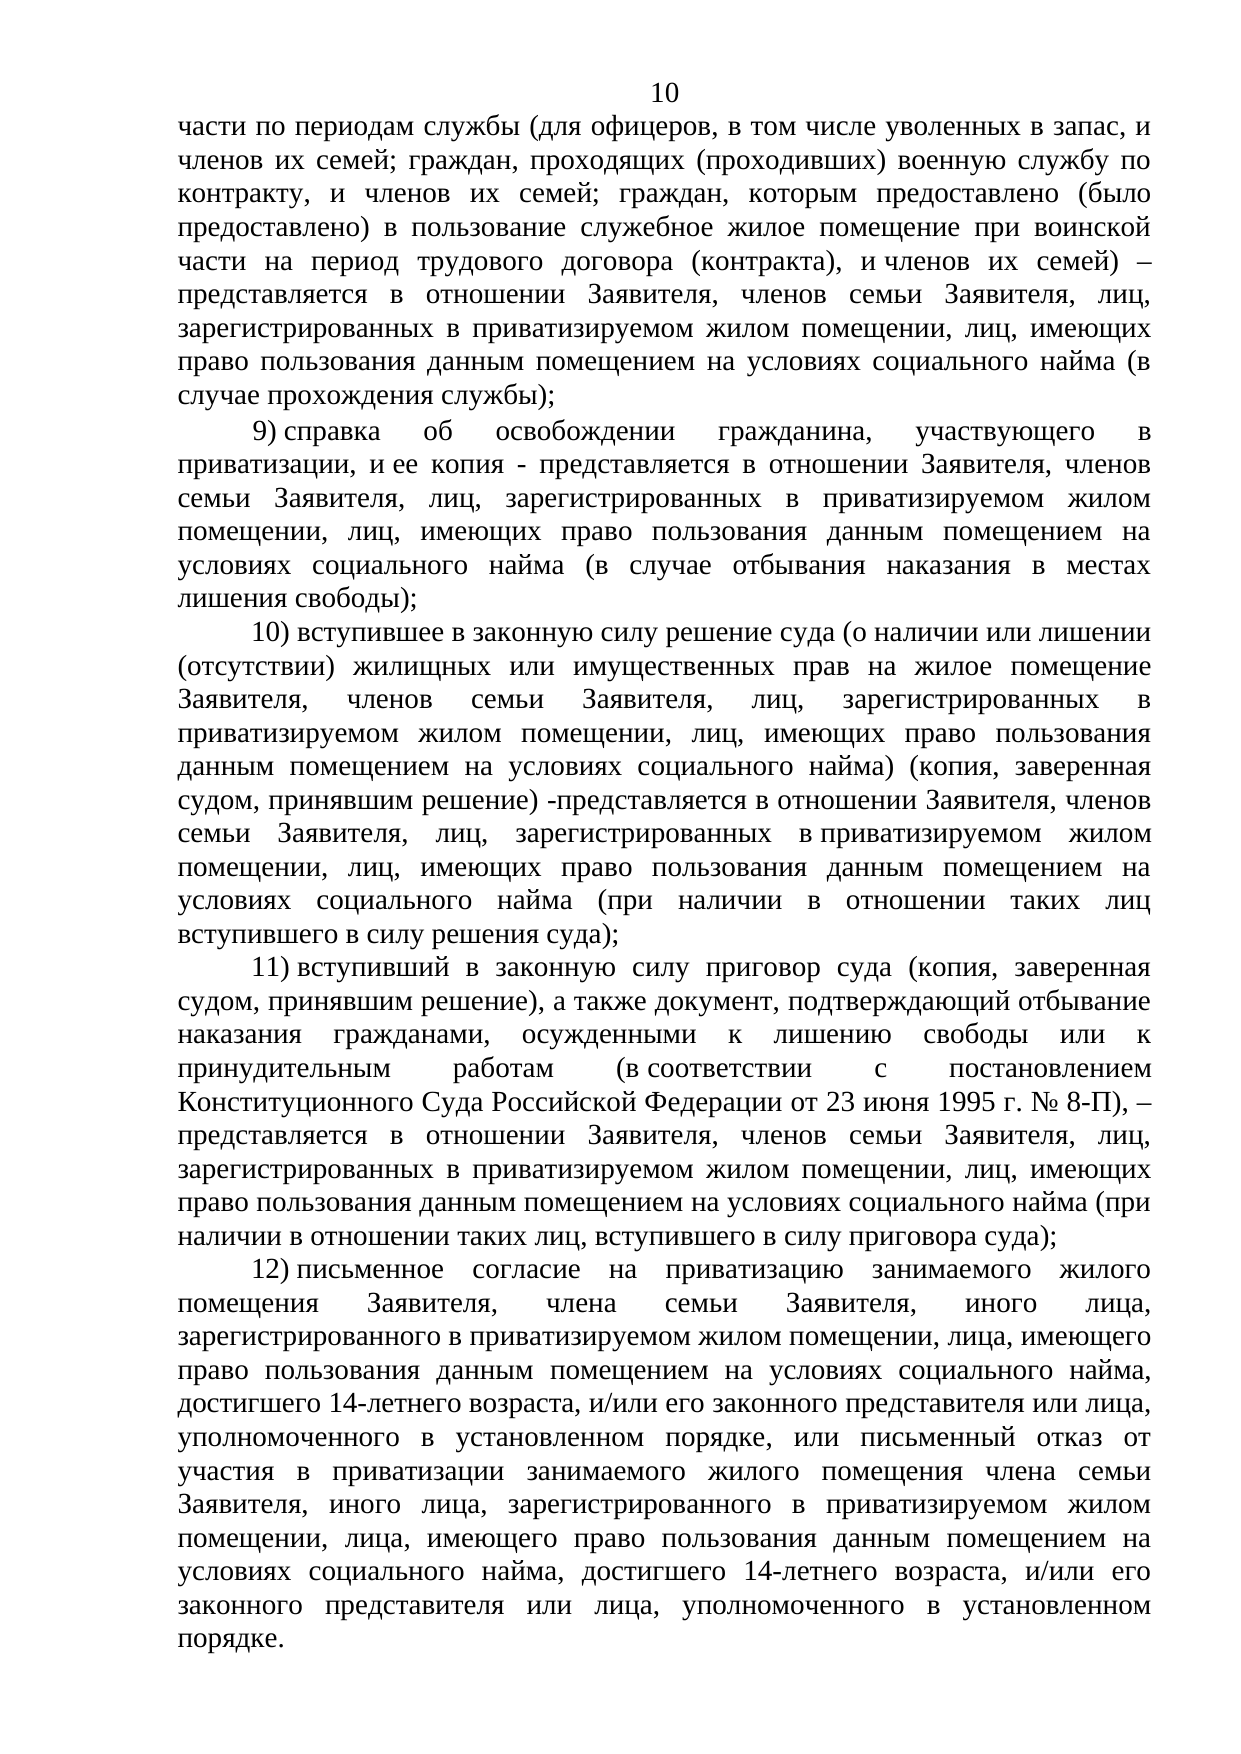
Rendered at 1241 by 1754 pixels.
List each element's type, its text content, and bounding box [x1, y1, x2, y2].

text части по периодам службы (для офицеров, в том числе уволенных в запас, и членов их семей; граждан, проходящих (проходивших) военную службу по контракту, и членов их семей; граждан, которым предоставлено (было предоставлено) в пользование служебное жилое помещение при воинской части на период трудового договора (контракта), и членов их семей) – представляется в отношении Заявителя, членов семьи Заявителя, лиц, зарегистрированных в приватизируемом жилом помещении, лиц, имеющих право пользования данным помещением на условиях социального найма (в случае прохождения службы); [177, 108, 1152, 410]
text 10) вступившее в законную силу решение суда (о наличии или лишении (отсутствии) жилищных или имущественных прав на жилое помещение Заявителя, членов семьи Заявителя, лиц, зарегистрированных в приватизируемом жилом помещении, лиц, имеющих право пользования данным помещением на условиях социального найма) (копия, заверенная судом, принявшим решение) -представляется в отношении Заявителя, членов семьи Заявителя, лиц, зарегистрированных в приватизируемом жилом помещении, лиц, имеющих право пользования данным помещением на условиях социального найма (при наличии в отношении таких лиц вступившего в силу решения суда); [177, 614, 1152, 949]
text 9) справка об освобождении гражданина, участвующего в приватизации, и ее копия - представляется в отношении Заявителя, членов семьи Заявителя, лиц, зарегистрированных в приватизируемом жилом помещении, лиц, имеющих право пользования данным помещением на условиях социального найма (в случае отбывания наказания в местах лишения свободы); [177, 413, 1152, 614]
text 12) письменное согласие на приватизацию занимаемого жилого помещения Заявителя, члена семьи Заявителя, иного лица, зарегистрированного в приватизируемом жилом помещении, лица, имеющего право пользования данным помещением на условиях социального найма, достигшего 14-летнего возраста, и/или его законного представителя или лица, уполномоченного в установленном порядке, или письменный отказ от участия в приватизации занимаемого жилого помещения члена семьи Заявителя, иного лица, зарегистрированного в приватизируемом жилом помещении, лица, имеющего право пользования данным помещением на условиях социального найма, достигшего 14-летнего возраста, и/или его законного представителя или лица, уполномоченного в установленном порядке. [177, 1251, 1152, 1654]
text 11) вступивший в законную силу приговор суда (копия, заверенная судом, принявшим решение), а также документ, подтверждающий отбывание наказания гражданами, осужденными к лишению свободы или к принудительным работам (в соответствии с постановлением Конституционного Суда Российской Федерации от 23 июня 1995 г. № 8-П), – представляется в отношении Заявителя, членов семьи Заявителя, лиц, зарегистрированных в приватизируемом жилом помещении, лиц, имеющих право пользования данным помещением на условиях социального найма (при наличии в отношении таких лиц, вступившего в силу приговора суда); [177, 949, 1152, 1251]
